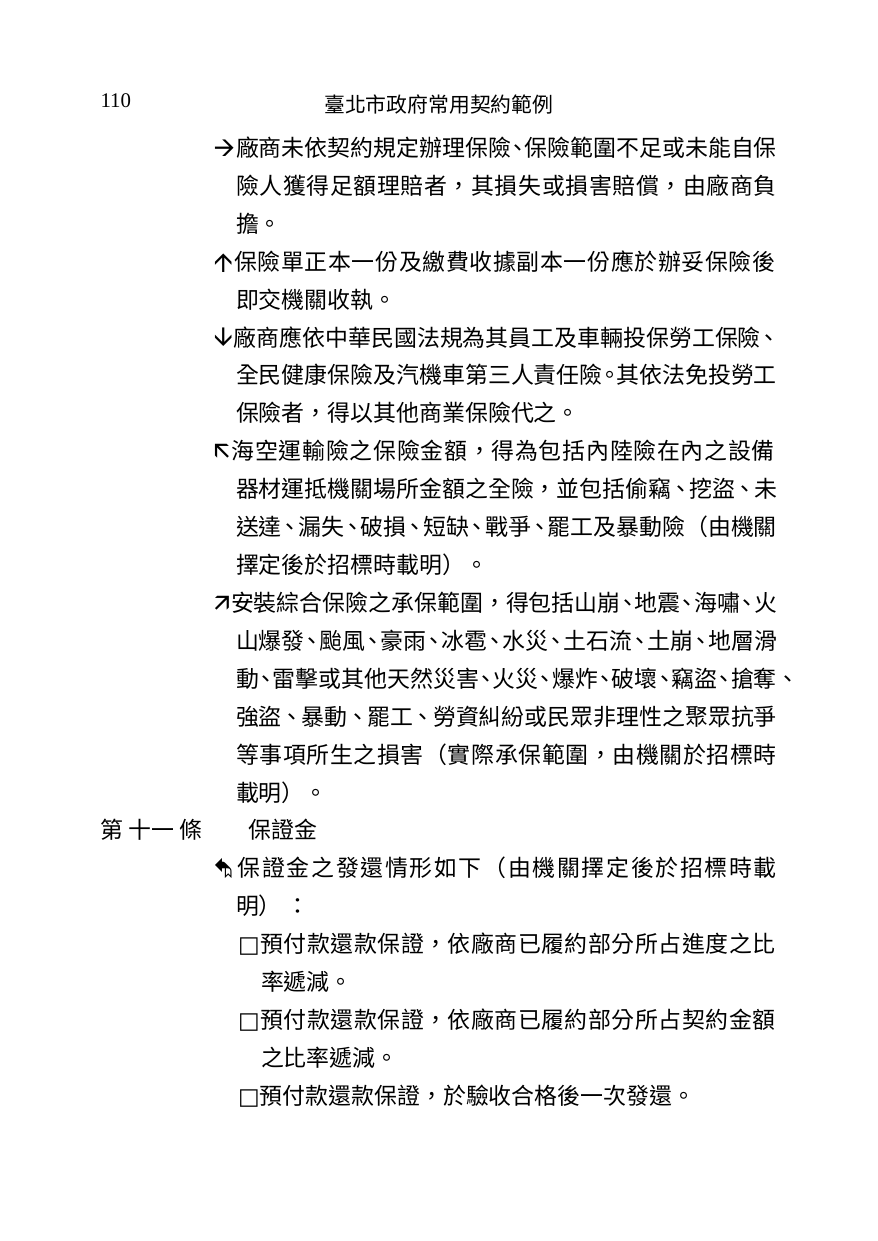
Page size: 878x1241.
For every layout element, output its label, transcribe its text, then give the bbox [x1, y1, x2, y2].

text 海空運輸險之保險金額，得為包括內陸險在內之設備器材運抵機關場所金額之全險，並包括偷竊、挖盜、未送達、漏失、破損、短缺、戰爭、罷工及暴動險（由機關擇定後於招標時載明）。 [213, 431, 777, 582]
text □預付款還款保證，於驗收合格後一次發還。 [238, 1075, 777, 1113]
text 第 十一 條 保證金 [100, 810, 777, 848]
text 廠商應依中華民國法規為其員工及車輛投保勞工保險、全民健康保險及汽機車第三人責任險。其依法免投勞工保險者，得以其他商業保險代之。 [213, 317, 777, 431]
text □預付款還款保證，依廠商已履約部分所占進度之比率遞減。 [238, 924, 777, 999]
text 廠商未依契約規定辦理保險、保險範圍不足或未能自保險人獲得足額理賠者，其損失或損害賠償，由廠商負擔。 [213, 127, 777, 241]
text 安裝綜合保險之承保範圍，得包括山崩、地震、海嘯、火山爆發、颱風、豪雨、冰雹、水災、土石流、土崩、地層滑動、雷擊或其他天然災害、火災、爆炸、破壞、竊盜、搶奪、強盜、暴動、罷工、勞資糾紛或民眾非理性之聚眾抗爭等事項所生之損害（實際承保範圍，由機關於招標時載明）。 [213, 582, 777, 810]
text 保證金之發還情形如下（由機關擇定後於招標時載明） ： [213, 848, 777, 924]
text □預付款還款保證，依廠商已履約部分所占契約金額之比率遞減。 [238, 999, 777, 1075]
text 保險單正本一份及繳費收據副本一份應於辦妥保險後即交機關收執。 [213, 241, 777, 317]
